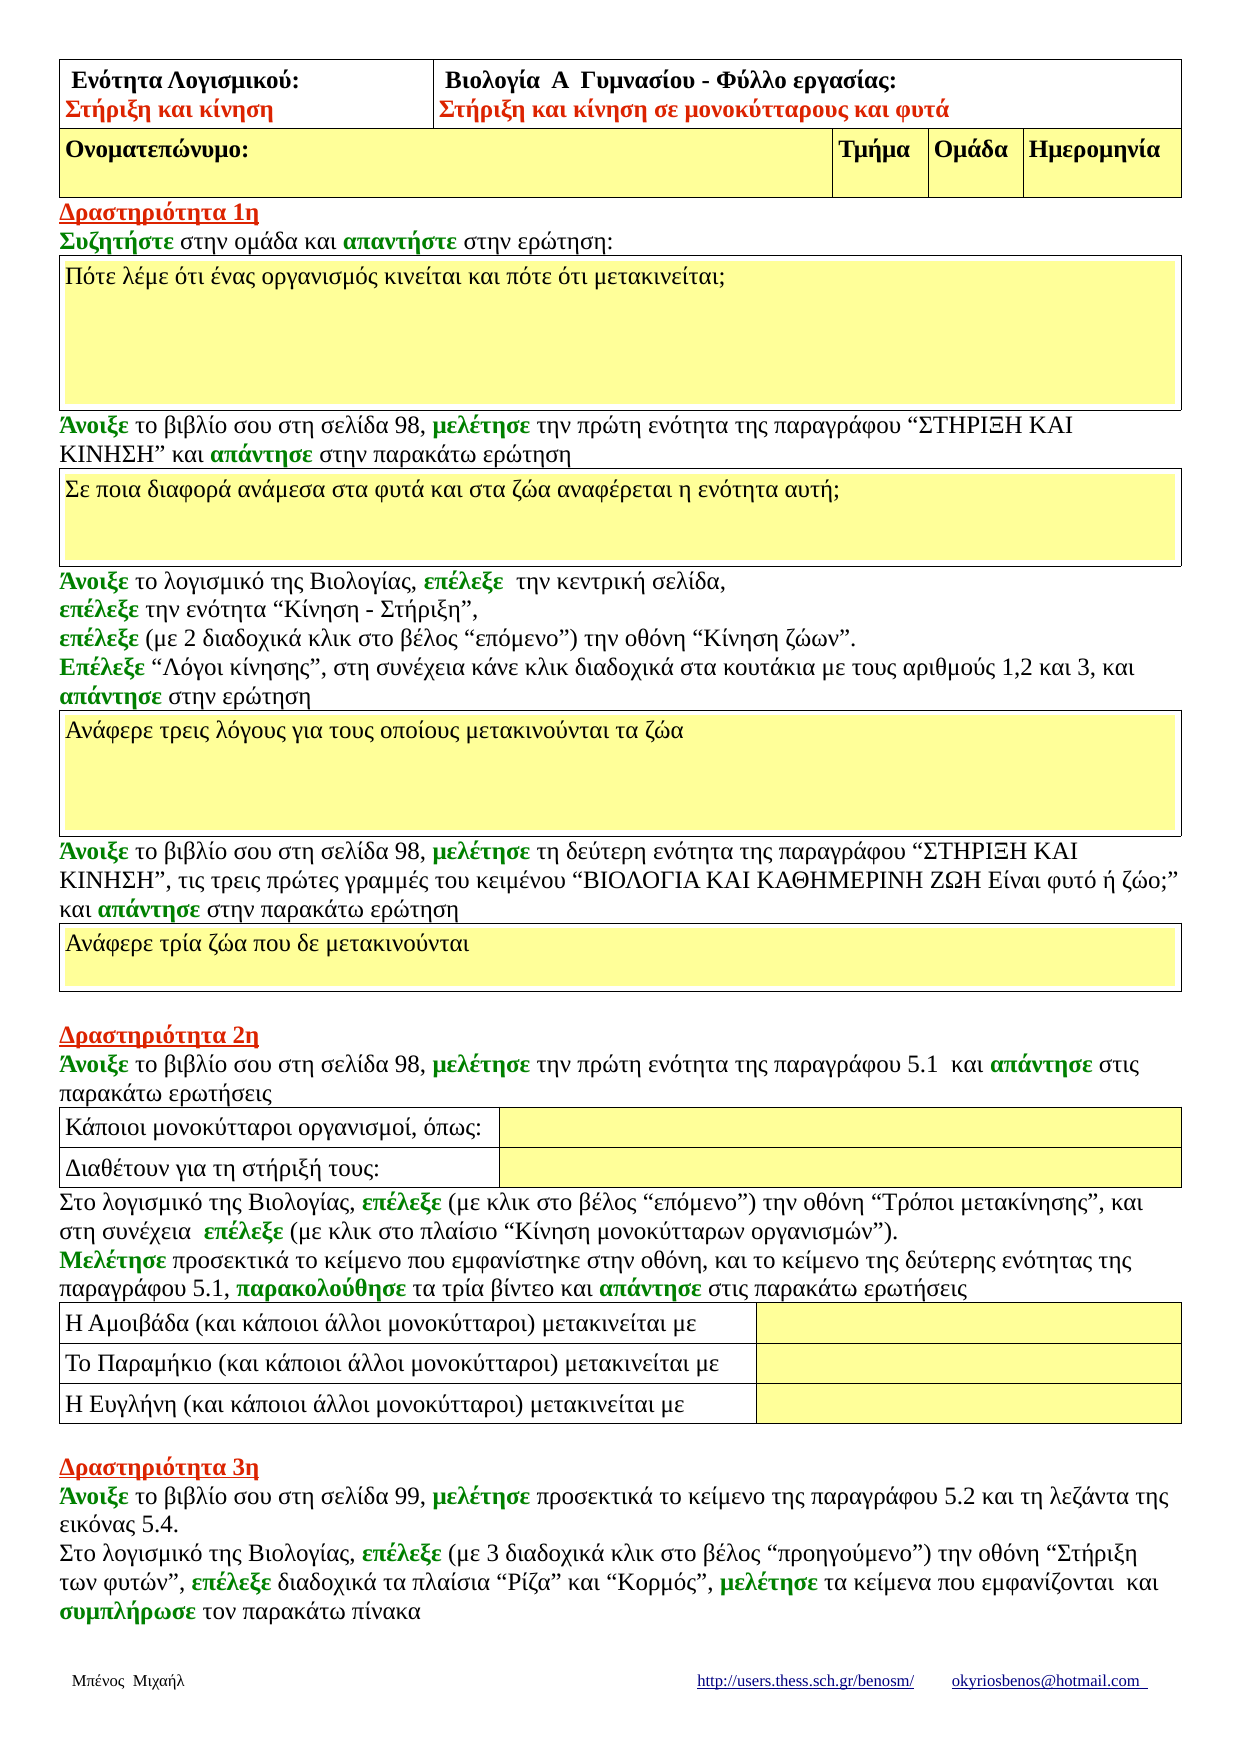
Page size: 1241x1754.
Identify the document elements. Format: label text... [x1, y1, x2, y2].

table_header Ανάφερε τρεις λόγους για τους οποίους μετακινούνται τα ζώα [60, 711, 1181, 836]
text Επέλεξε “Λόγοι κίνησης”, στη συνέχεια κάνε κλικ διαδοχικά στα κουτάκια με τους αριθμούς 1,2 και 3, και απάντησε στην ερώτηση [59, 652, 1181, 709]
table_header Ονοματεπώνυμο: [60, 129, 832, 197]
table_header Σε ποια διαφορά ανάμεσα στα φυτά και στα ζώα αναφέρεται η ενότητα αυτή; [60, 469, 1181, 566]
table_header Πότε λέμε ότι ένας οργανισμός κινείται και πότε ότι μετακινείται; [60, 256, 1181, 410]
table_header Τμήμα [833, 129, 928, 197]
table_header Η Αμοιβάδα (και κάποιοι άλλοι μονοκύτταροι) μετακινείται με [60, 1303, 756, 1343]
text Άνοιξε το λογισμικό της Βιολογίας, επέλεξε την κεντρική σελίδα, [59, 567, 1181, 594]
text Μελέτησε προσεκτικά το κείμενο που εμφανίστηκε στην οθόνη, και το κείμενο της δεύτερης ενότητας της παραγράφου 5.1, παρακολούθησε τα τρία βίντεο και απάντησε στις παρακάτω ερωτήσεις [59, 1245, 1181, 1302]
table_cell [500, 1148, 1181, 1187]
text Στο λογισμικό της Βιολογίας, επέλεξε (με κλικ στο βέλος “επόμενο”) την οθόνη “Τρόποι μετακίνησης”, και στη συνέχεια επέλεξε (με κλικ στο πλαίσιο “Κίνηση μονοκύτταρων οργανισμών”). [59, 1188, 1181, 1245]
text Άνοιξε το βιβλίο σου στη σελίδα 98, μελέτησε τη δεύτερη ενότητα της παραγράφου “ΣΤΗΡΙΞΗ ΚΑΙ ΚΙΝΗΣΗ”, τις τρεις πρώτες γραμμές του κειμένου “ΒΙΟΛΟΓΙΑ ΚΑΙ ΚΑΘΗΜΕΡΙΝΗ ΖΩΗ Είναι φυτό ή ζώο;” και απάντησε στην παρακάτω ερώτηση [59, 837, 1181, 922]
text Δραστηριότητα 2η [59, 1020, 1181, 1049]
table_cell Διαθέτουν για τη στήριξή τους: [60, 1148, 499, 1187]
text Άνοιξε το βιβλίο σου στη σελίδα 99, μελέτησε προσεκτικά το κείμενο της παραγράφου 5.2 και τη λεζάντα της εικόνας 5.4. [59, 1481, 1181, 1538]
text Στο λογισμικό της Βιολογίας, επέλεξε (με 3 διαδοχικά κλικ στο βέλος “προηγούμενο”) την οθόνη “Στήριξη των φυτών”, επέλεξε διαδοχικά τα πλαίσια “Ρίζα” και “Κορμός”, μελέτησε τα κείμενα που εμφανίζονται και συμπλήρωσε τον παρακάτω πίνακα [59, 1538, 1181, 1624]
table_header Ανάφερε τρία ζώα που δε μετακινούνται [60, 924, 1181, 991]
text Δραστηριότητα 3η [59, 1452, 1181, 1481]
table_header [500, 1108, 1181, 1147]
text Δραστηριότητα 1η [59, 198, 1181, 226]
text Άνοιξε το βιβλίο σου στη σελίδα 98, μελέτησε την πρώτη ενότητα της παραγράφου “ΣΤΗΡΙΞΗ ΚΑΙ ΚΙΝΗΣΗ” και απάντησε στην παρακάτω ερώτηση [59, 411, 1181, 468]
table_cell Η Ευγλήνη (και κάποιοι άλλοι μονοκύτταροι) μετακινείται με [60, 1384, 756, 1423]
table_header Βιολογία Α Γυμνασίου - Φύλλο εργασίας: Στήριξη και κίνηση σε μονοκύτταρους και φυτά [434, 60, 1181, 128]
table_header Ενότητα Λογισμικού: Στήριξη και κίνηση [60, 60, 433, 128]
table_header Ημερομηνία [1024, 129, 1181, 197]
text Άνοιξε το βιβλίο σου στη σελίδα 98, μελέτησε την πρώτη ενότητα της παραγράφου 5.1 και απάντησε στις παρακάτω ερωτήσεις [59, 1049, 1181, 1107]
text επέλεξε (με 2 διαδοχικά κλικ στο βέλος “επόμενο”) την οθόνη “Κίνηση ζώων”. [59, 623, 1181, 652]
text Συζητήστε στην ομάδα και απαντήστε στην ερώτηση: [59, 226, 1181, 255]
table_header Ομάδα [929, 129, 1023, 197]
table_cell Το Παραμήκιο (και κάποιοι άλλοι μονοκύτταροι) μετακινείται με [60, 1344, 756, 1383]
table_header [757, 1303, 1181, 1343]
table_header Κάποιοι μονοκύτταροι οργανισμοί, όπως: [60, 1108, 499, 1147]
table_cell [757, 1384, 1181, 1423]
table_cell [757, 1344, 1181, 1383]
text επέλεξε την ενότητα “Κίνηση - Στήριξη”, [59, 594, 1181, 623]
